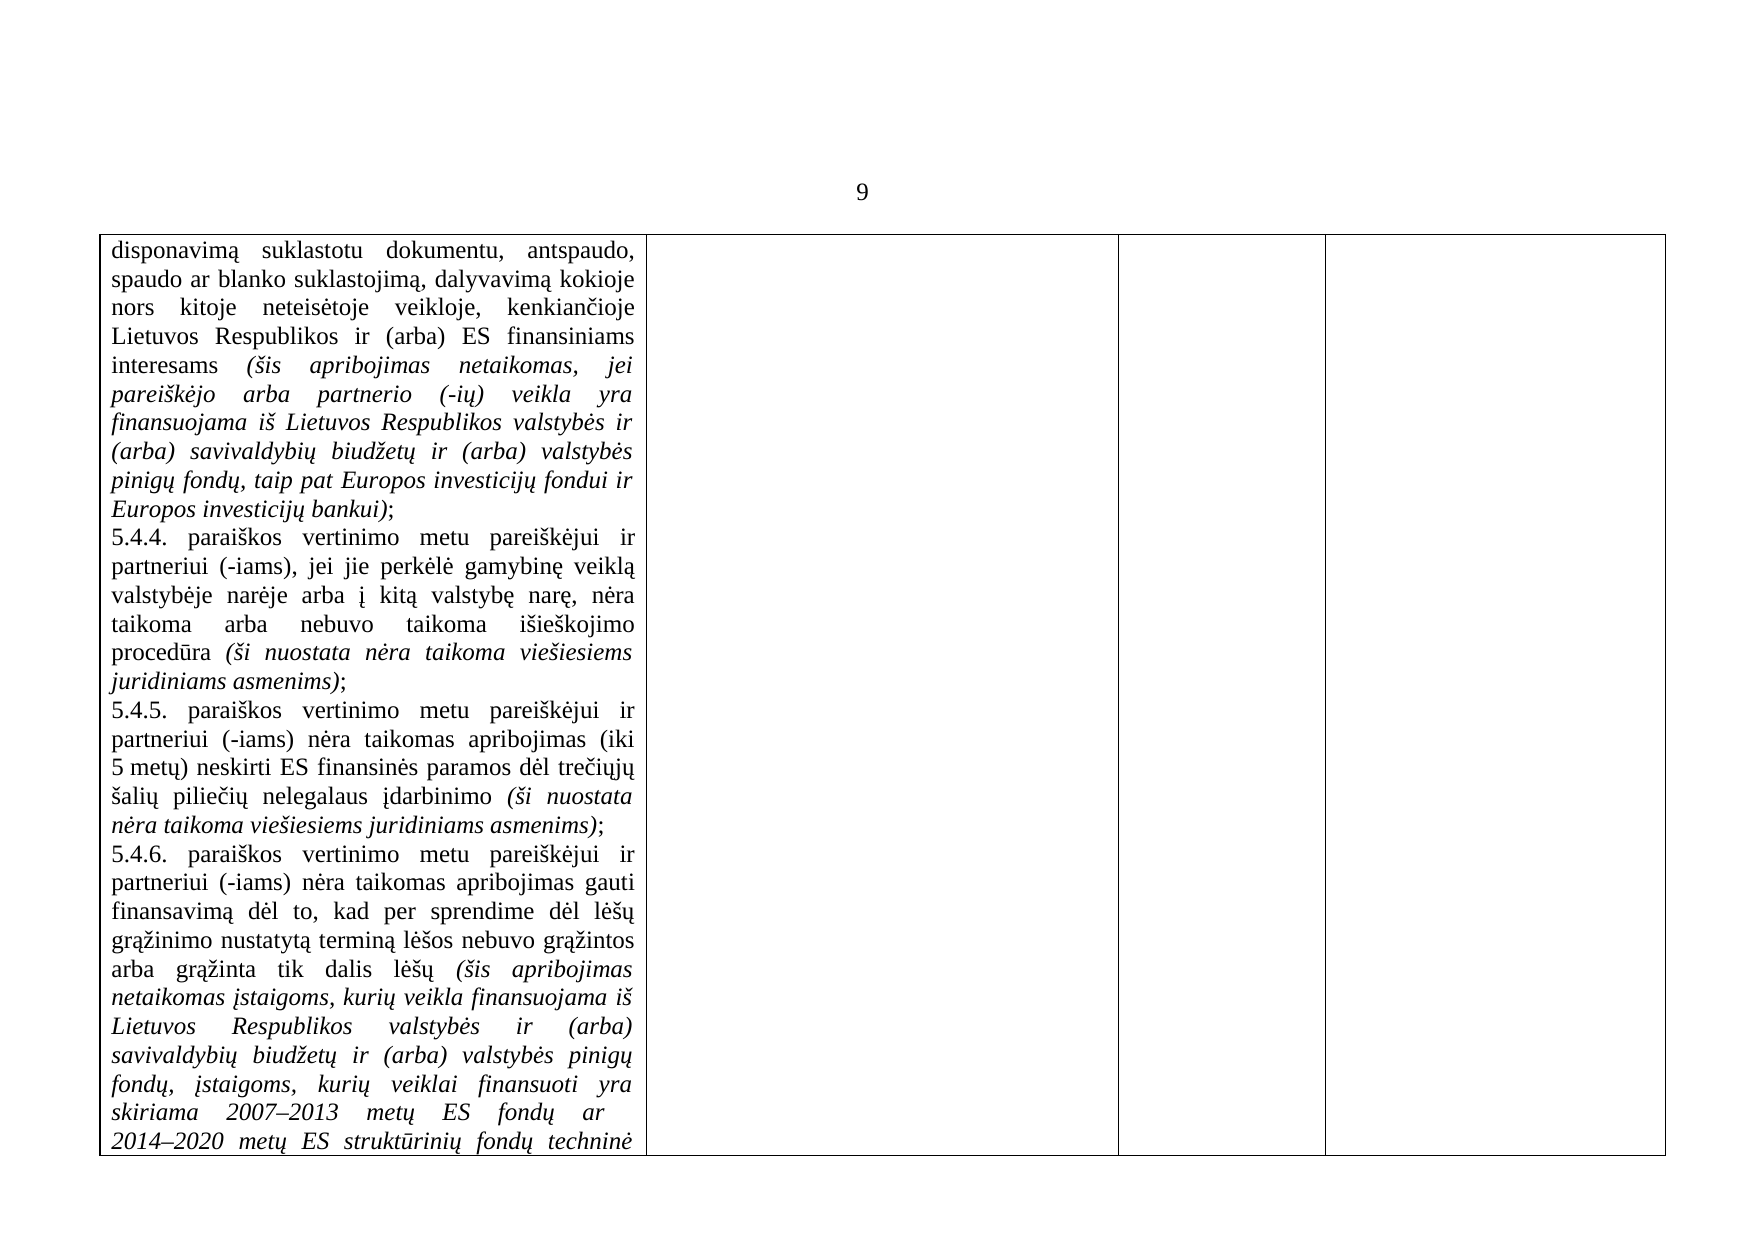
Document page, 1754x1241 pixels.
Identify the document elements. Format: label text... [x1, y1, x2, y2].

table_cell [1326, 235, 1665, 1155]
table_cell [1119, 235, 1325, 1155]
table_cell [647, 235, 1118, 1155]
table_cell disponavimą suklastotu dokumentu, antspaudo, spaudo ar blanko suklastojimą, dalyvavimą kokioje nors kitoje neteisėtoje veikloje, kenkiančioje Lietuvos Respublikos ir (arba) ES finansiniams interesams (šis apribojimas netaikomas, jei pareiškėjo arba partnerio (-ių) veikla yra finansuojama iš Lietuvos Respublikos valstybės ir (arba) savivaldybių biudžetų ir (arba) valstybės pinigų fondų, taip pat Europos investicijų fondui ir Europos investicijų bankui); 5.4.4. paraiškos vertinimo metu pareiškėjui ir partneriui (-iams), jei jie perkėlė gamybinę veiklą valstybėje narėje arba į kitą valstybę narę, nėra taikoma arba nebuvo taikoma išieškojimo procedūra (ši nuostata nėra taikoma viešiesiems juridiniams asmenims); 5.4.5. paraiškos vertinimo metu pareiškėjui ir partneriui (-iams) nėra taikomas apribojimas (iki 5 metų) neskirti ES finansinės paramos dėl trečiųjų šalių piliečių nelegalaus įdarbinimo (ši nuostata nėra taikoma viešiesiems juridiniams asmenims); 5.4.6. paraiškos vertinimo metu pareiškėjui ir partneriui (-iams) nėra taikomas apribojimas gauti finansavimą dėl to, kad per sprendime dėl lėšų grąžinimo nustatytą terminą lėšos nebuvo grąžintos arba grąžinta tik dalis lėšų (šis apribojimas netaikomas įstaigoms, kurių veikla finansuojama iš Lietuvos Respublikos valstybės ir (arba) savivaldybių biudžetų ir (arba) valstybės pinigų fondų, įstaigoms, kurių veiklai finansuoti yra skiriama 2007–2013 metų ES fondų ar 2014–2020 metų ES struktūrinių fondų techninė [101, 235, 646, 1155]
